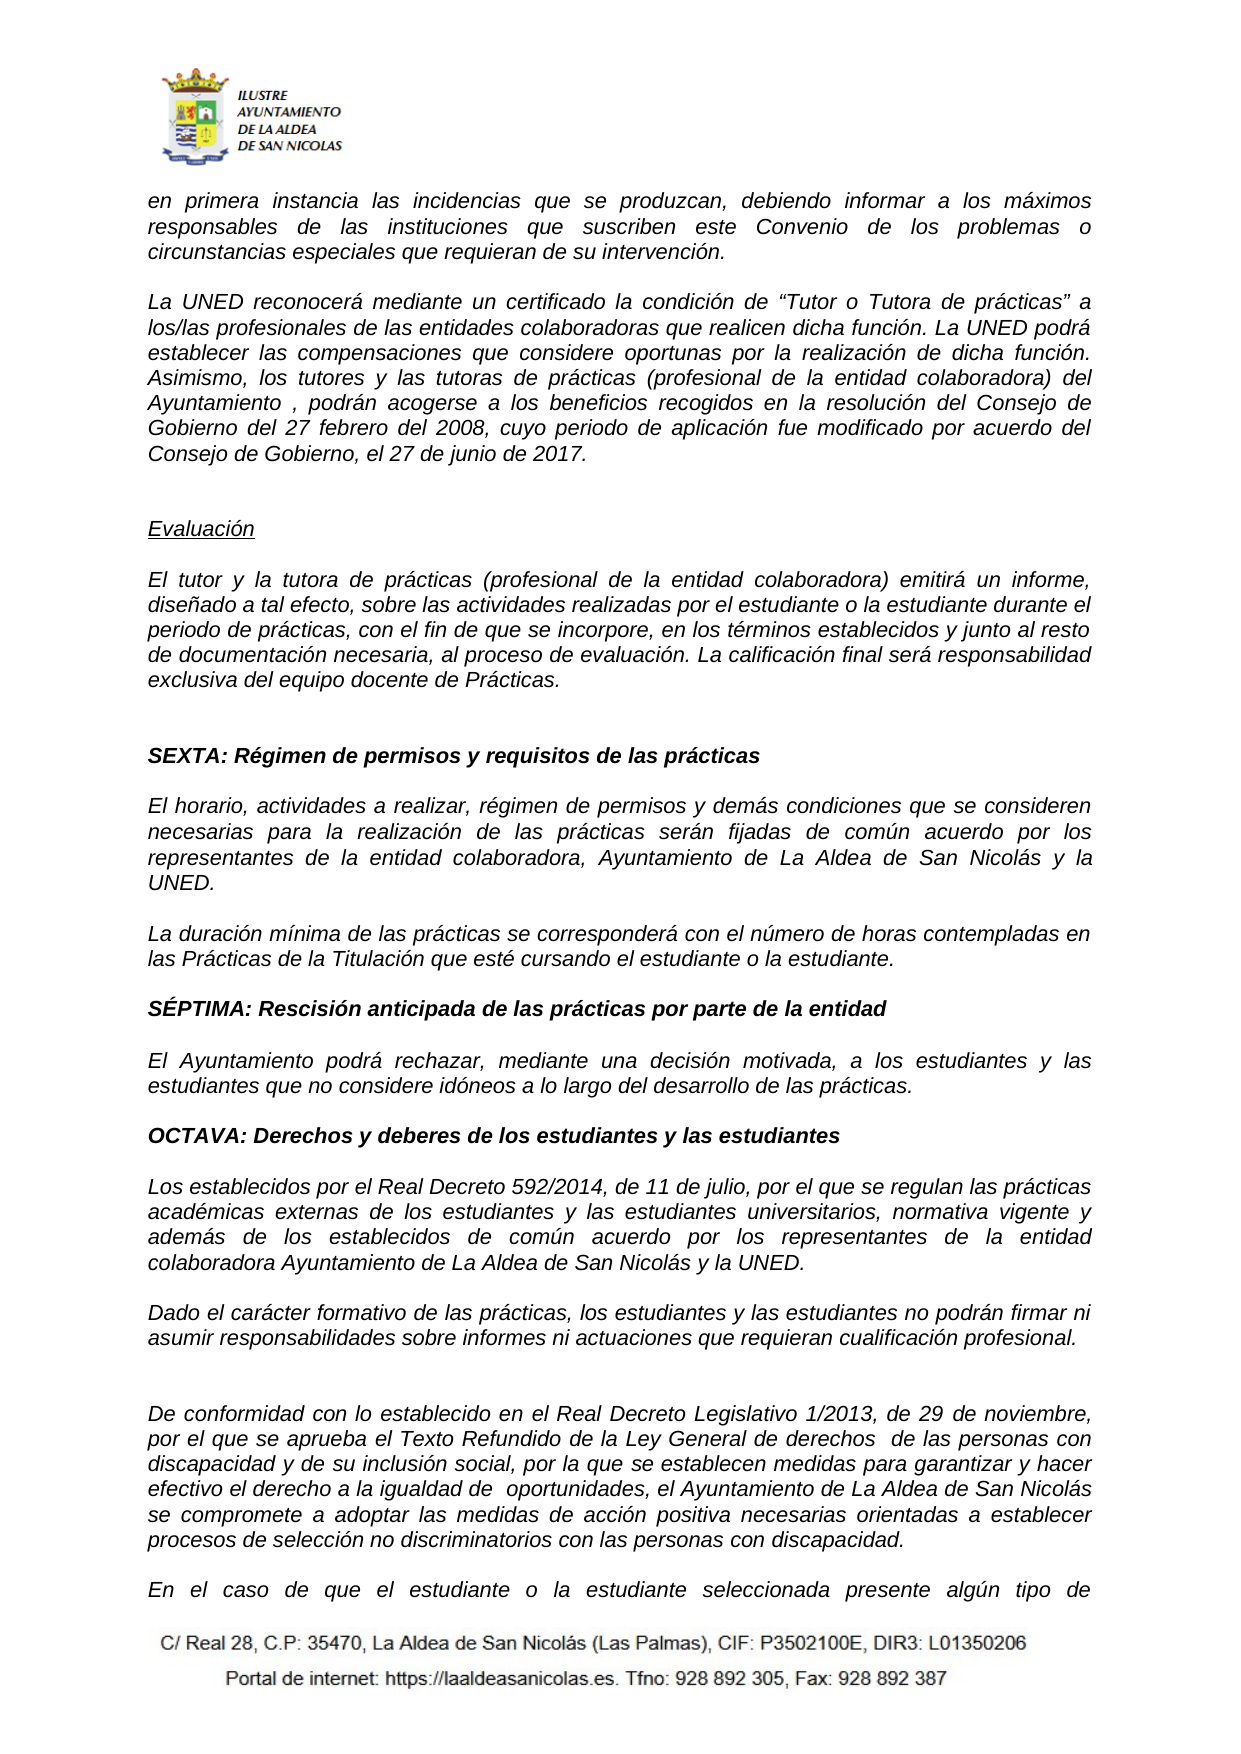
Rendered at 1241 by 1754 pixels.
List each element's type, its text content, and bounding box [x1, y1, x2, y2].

text La UNED reconocerá mediante un certificado la condición de “Tutor o Tutora de prácticas” a los/las profesionales de las entidades colaboradoras que realicen dicha función. La UNED podrá establecer las compensaciones que considere oportunas por la realización de dicha función. Asimismo, los tutores y las tutoras de prácticas (profesional de la entidad colaboradora) del Ayuntamiento , podrán acogerse a los beneficios recogidos en la resolución del Consejo de Gobierno del 27 febrero del 2008, cuyo periodo de aplicación fue modificado por acuerdo del Consejo de Gobierno, el 27 de junio de 2017. [148, 289, 1093, 466]
text El tutor y la tutora de prácticas (profesional de la entidad colaboradora) emitirá un informe, diseñado a tal efecto, sobre las actividades realizadas por el estudiante o la estudiante durante el periodo de prácticas, con el fin de que se incorpore, en los términos establecidos y junto al resto de documentación necesaria, al proceso de evaluación. La calificación final será responsabilidad exclusiva del equipo docente de Prácticas. [148, 567, 1093, 693]
text en primera instancia las incidencias que se produzcan, debiendo informar a los máximos responsables de las instituciones que suscriben este Convenio de los problemas o circunstancias especiales que requieran de su intervención. [148, 188, 1093, 264]
text OCTAVA: Derechos y deberes de los estudiantes y las estudiantes [148, 1123, 1093, 1149]
picture [149, 1627, 1034, 1694]
text El Ayuntamiento podrá rechazar, mediante una decisión motivada, a los estudiantes y las estudiantes que no considere idóneos a lo largo del desarrollo de las prácticas. [148, 1047, 1093, 1098]
text Evaluación [148, 516, 1093, 541]
picture [148, 60, 358, 173]
text En el caso de que el estudiante o la estudiante seleccionada presente algún tipo de [148, 1577, 1093, 1602]
text La duración mínima de las prácticas se corresponderá con el número de horas contempladas en las Prácticas de la Titulación que esté cursando el estudiante o la estudiante. [148, 921, 1093, 971]
text El horario, actividades a realizar, régimen de permisos y demás condiciones que se consideren necesarias para la realización de las prácticas serán fijadas de común acuerdo por los representantes de la entidad colaboradora, Ayuntamiento de La Aldea de San Nicolás y la UNED. [148, 793, 1093, 895]
text Los establecidos por el Real Decreto 592/2014, de 11 de julio, por el que se regulan las prácticas académicas externas de los estudiantes y las estudiantes universitarios, normativa vigente y además de los establecidos de común acuerdo por los representantes de la entidad colaboradora Ayuntamiento de La Aldea de San Nicolás y la UNED. [148, 1174, 1093, 1275]
text Dado el carácter formativo de las prácticas, los estudiantes y las estudiantes no podrán firmar ni asumir responsabilidades sobre informes ni actuaciones que requieran cualificación profesional. [148, 1300, 1093, 1350]
text SÉPTIMA: Rescisión anticipada de las prácticas por parte de la entidad [148, 996, 1093, 1021]
text De conformidad con lo establecido en el Real Decreto Legislativo 1/2013, de 29 de noviembre, por el que se aprueba el Texto Refundido de la Ley General de derechos de las personas con discapacidad y de su inclusión social, por la que se establecen medidas para garantizar y hacer efectivo el derecho a la igualdad de oportunidades, el Ayuntamiento de La Aldea de San Nicolás se compromete a adoptar las medidas de acción positiva necesarias orientadas a establecer procesos de selección no discriminatorios con las personas con discapacidad. [148, 1401, 1093, 1552]
text SEXTA: Régimen de permisos y requisitos de las prácticas [148, 743, 1093, 768]
